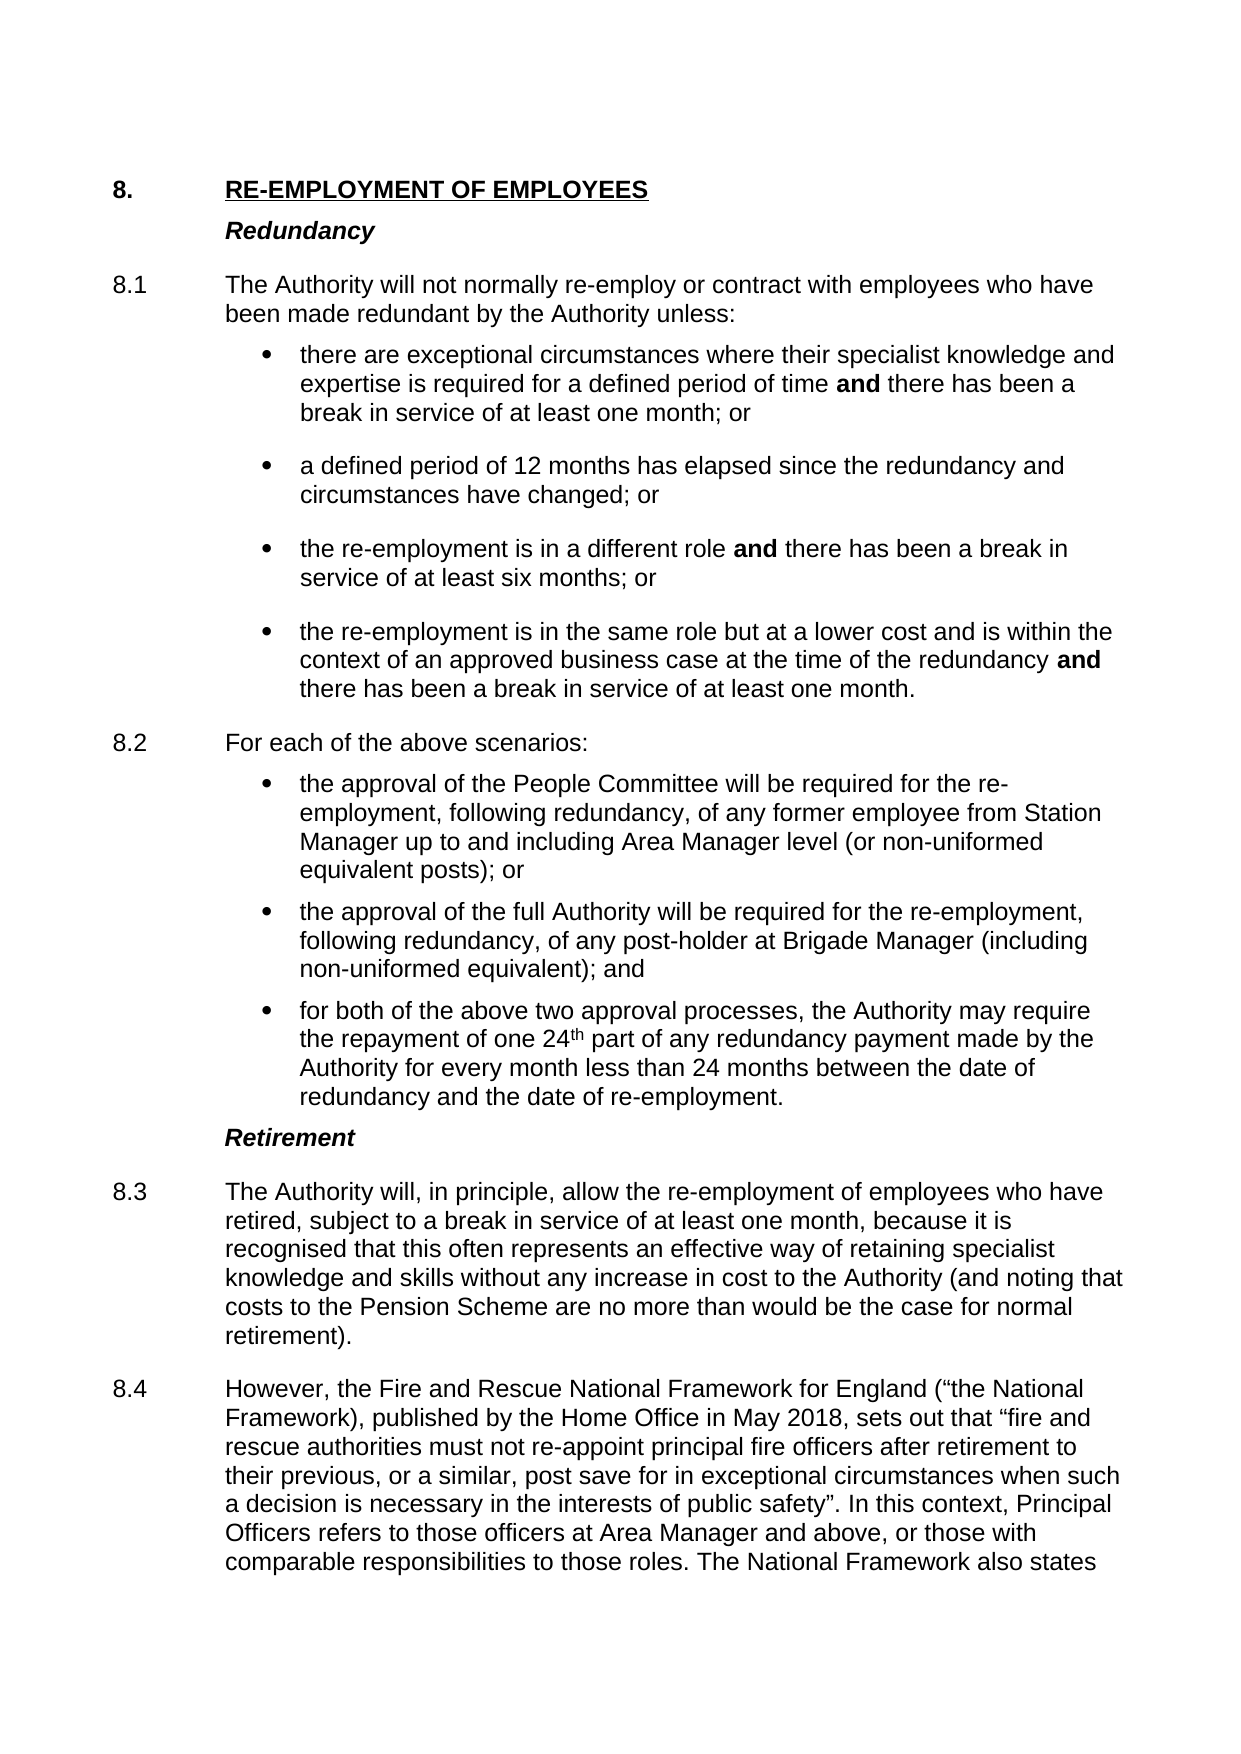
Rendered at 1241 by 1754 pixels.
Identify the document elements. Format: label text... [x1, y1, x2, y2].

list for both of the above two approval processes, the Authority may require the repayment of one 24th part of any redundancy payment made by the Authority for every month less than 24 months between the date of redundancy and the date of re-employment. [262, 996, 1128, 1111]
list The Authority will, in principle, allow the re-employment of employees who have retired, subject to a break in service of at least one month, because it is recognised that this often represents an effective way of retaining specialist knowledge and skills without any increase in cost to the Authority (and noting that costs to the Pension Scheme are no more than would be the case for normal retirement). [112, 1177, 1128, 1349]
list the re-employment is in a different role and there has been a break in service of at least six months; or [262, 534, 1128, 592]
list The Authority will not normally re-employ or contract with employees who have been made redundant by the Authority unless: [112, 270, 1128, 327]
list a defined period of 12 months has elapsed since the redundancy and circumstances have changed; or [262, 451, 1128, 509]
list the approval of the People Committee will be required for the re-employment, following redundancy, of any former employee from Station Manager up to and including Area Manager level (or non-uniformed equivalent posts); or [262, 769, 1128, 884]
list there are exceptional circumstances where their specialist knowledge and expertise is required for a defined period of time and there has been a break in service of at least one month; or [262, 340, 1128, 426]
list the approval of the full Authority will be required for the re-employment, following redundancy, of any post-holder at Brigade Manager (including non-uniformed equivalent); and [262, 897, 1128, 983]
list However, the Fire and Rescue National Framework for England (“the National Framework), published by the Home Office in May 2018, sets out that “fire and rescue authorities must not re-appoint principal fire officers after retirement to their previous, or a similar, post save for in exceptional circumstances when such a decision is necessary in the interests of public safety”. In this context, Principal Officers refers to those officers at Area Manager and above, or those with comparable responsibilities to those roles. The National Framework also states [112, 1374, 1128, 1576]
list the re-employment is in the same role but at a lower cost and is within the context of an approved business case at the time of the redundancy and there has been a break in service of at least one month. [262, 617, 1128, 703]
text Retirement [224, 1123, 1128, 1152]
list RE-EMPLOYMENT OF EMPLOYEES [112, 175, 1128, 204]
text Redundancy [225, 216, 1128, 245]
list For each of the above scenarios: [112, 728, 1128, 757]
